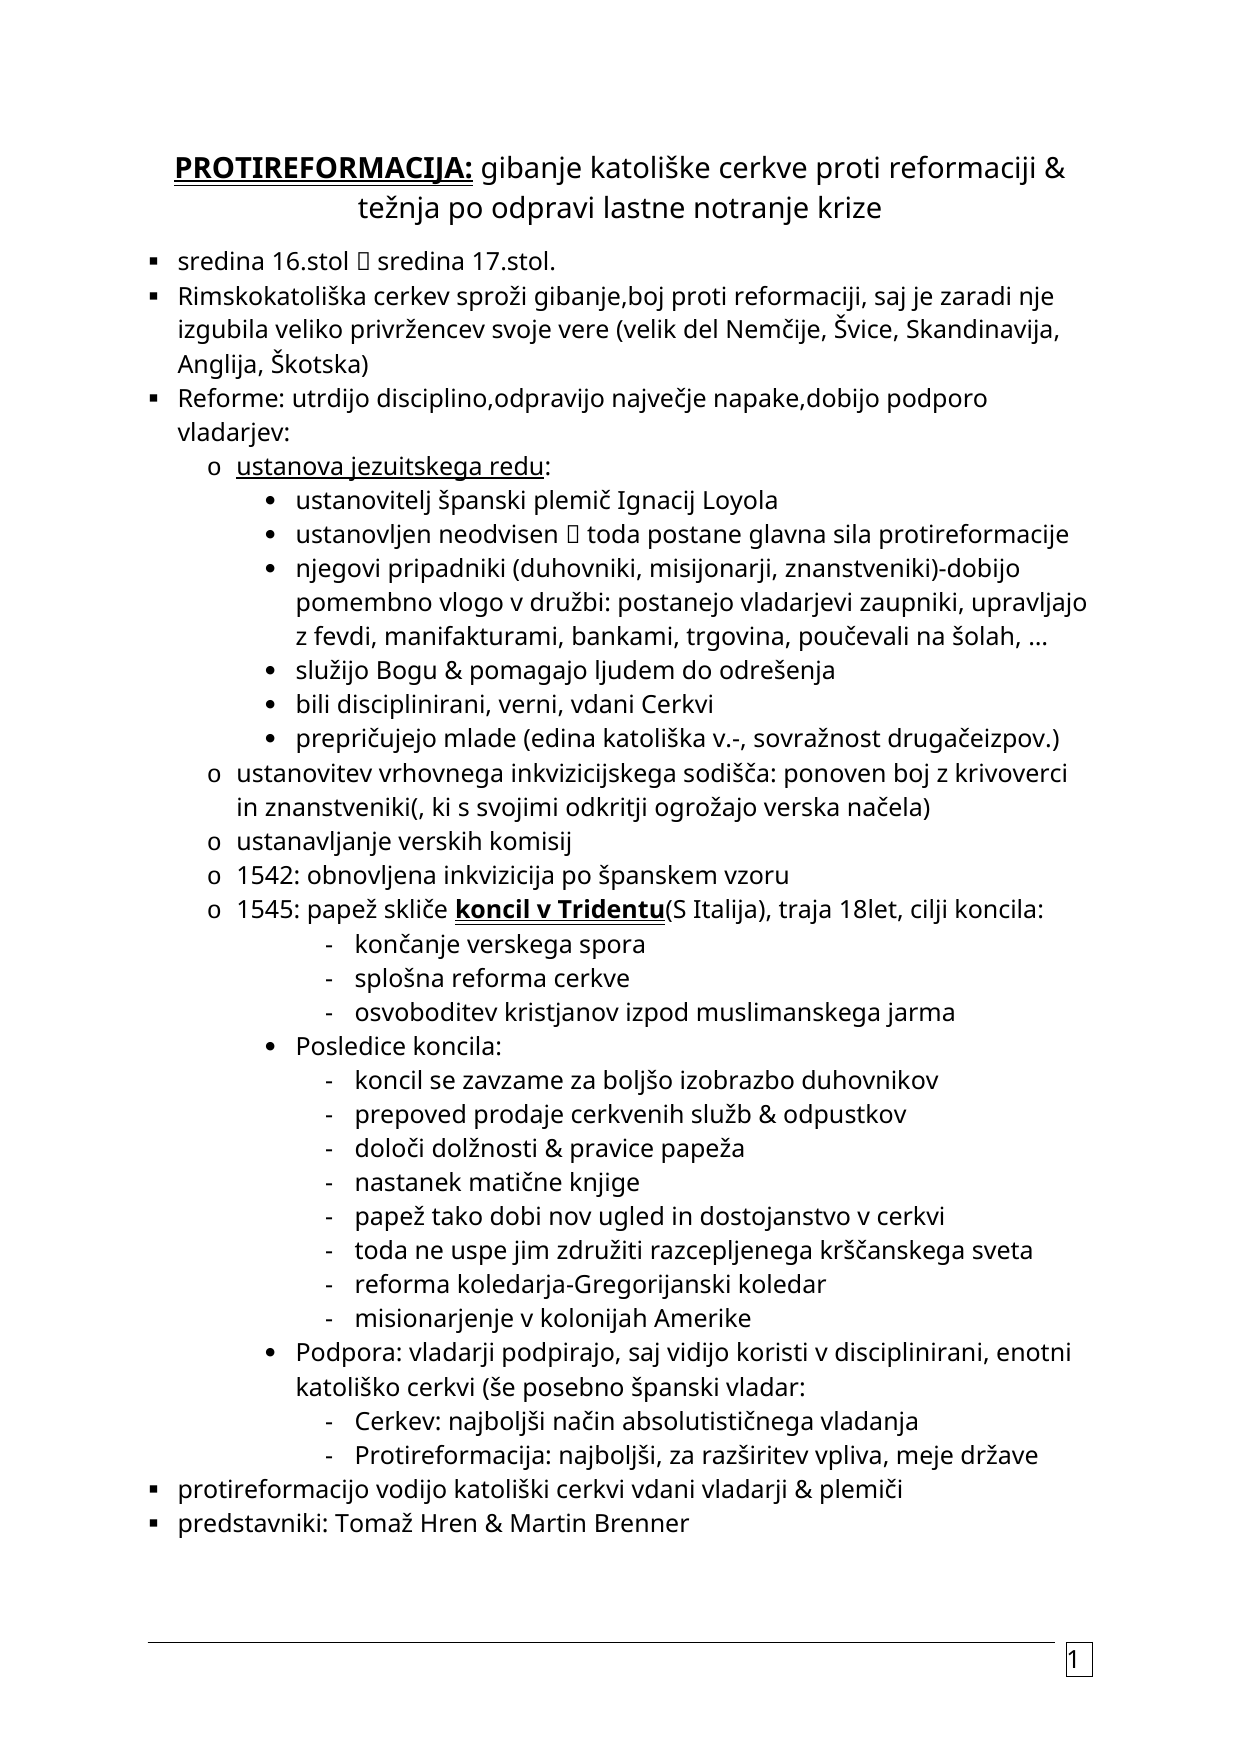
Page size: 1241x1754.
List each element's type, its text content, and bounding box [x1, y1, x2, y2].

list protireformacijo vodijo katoliški cerkvi vdani vladarji & plemiči [148, 1471, 1093, 1505]
list služijo Bogu & pomagajo ljudem do odrešenja [266, 653, 1093, 687]
list prepoved prodaje cerkvenih služb & odpustkov [325, 1097, 1093, 1131]
list ustanovitev vrhovnega inkvizicijskega sodišča: ponoven boj z krivoverci in znanstveniki(, ki s svojimi odkritji ogrožajo verska načela) [207, 755, 1093, 823]
list splošna reforma cerkve [325, 960, 1093, 994]
list določi dolžnosti & pravice papeža [325, 1131, 1093, 1165]
list Protireformacija: najboljši, za razširitev vpliva, meje države [325, 1437, 1093, 1471]
list ustanova jezuitskega redu: [207, 448, 1093, 483]
list osvoboditev kristjanov izpod muslimanskega jarma [325, 994, 1093, 1028]
list sredina 16.stol  sredina 17.stol. [148, 244, 1093, 278]
list ustanovitelj španski plemič Ignacij Loyola [266, 483, 1093, 517]
list ustanavljanje verskih komisij [207, 823, 1093, 858]
list nastanek matične knjige [325, 1165, 1093, 1199]
list 1545: papež skliče koncil v Tridentu(S Italija), traja 18let, cilji koncila: [207, 892, 1093, 926]
list Posledice koncila: [266, 1028, 1093, 1063]
text PROTIREFORMACIJA: gibanje katoliške cerkve proti reformaciji & težnja po odpravi lastne notranje krize [148, 148, 1093, 227]
list končanje verskega spora [325, 926, 1093, 960]
list 1542: obnovljena inkvizicija po španskem vzoru [207, 858, 1093, 892]
list reforma koledarja-Gregorijanski koledar [325, 1267, 1093, 1301]
list prepričujejo mlade (edina katoliška v.-, sovražnost drugačeizpov.) [266, 721, 1093, 755]
list Reforme: utrdijo disciplino,odpravijo največje napake,dobijo podporo vladarjev: [148, 380, 1104, 448]
list Cerkev: najboljši način absolutističnega vladanja [325, 1403, 1093, 1437]
list koncil se zavzame za boljšo izobrazbo duhovnikov [325, 1063, 1093, 1097]
list Rimskokatoliška cerkev sproži gibanje,boj proti reformaciji, saj je zaradi nje izgubila veliko privržencev svoje vere (velik del Nemčije, Švice, Skandinavija, Anglija, Škotska) [148, 278, 1093, 380]
list Podpora: vladarji podpirajo, saj vidijo koristi v disciplinirani, enotni katoliško cerkvi (še posebno španski vladar: [266, 1335, 1093, 1403]
list njegovi pripadniki (duhovniki, misijonarji, znanstveniki)-dobijo pomembno vlogo v družbi: postanejo vladarjevi zaupniki, upravljajo z fevdi, manifakturami, bankami, trgovina, poučevali na šolah, … [266, 551, 1093, 653]
list ustanovljen neodvisen  toda postane glavna sila protireformacije [266, 517, 1093, 551]
list toda ne uspe jim združiti razcepljenega krščanskega sveta [325, 1233, 1093, 1267]
list misionarjenje v kolonijah Amerike [325, 1301, 1093, 1335]
list predstavniki: Tomaž Hren & Martin Brenner [148, 1505, 1093, 1539]
list papež tako dobi nov ugled in dostojanstvo v cerkvi [325, 1199, 1093, 1233]
list bili disciplinirani, verni, vdani Cerkvi [266, 687, 1093, 721]
